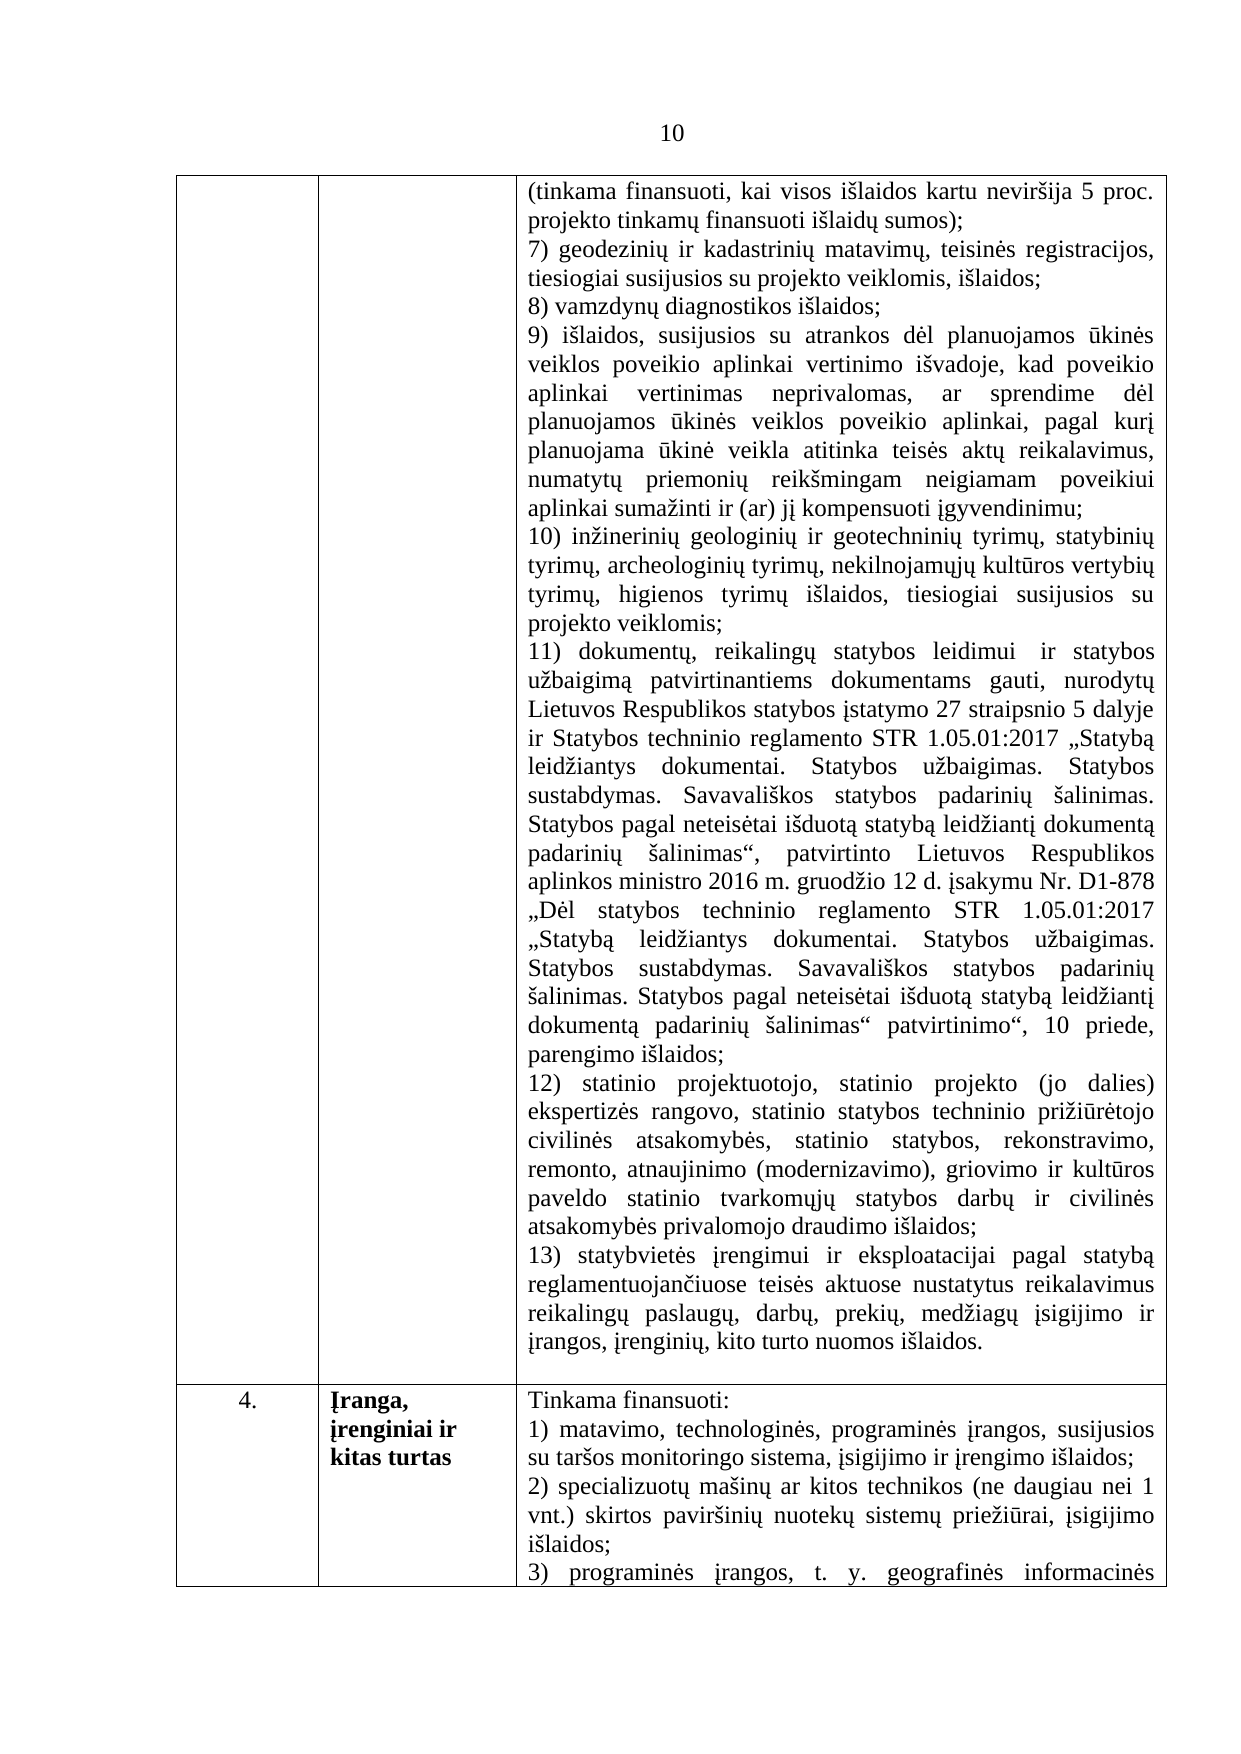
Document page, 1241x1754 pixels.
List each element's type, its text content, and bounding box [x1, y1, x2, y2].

table_cell Įranga, įrenginiai ir kitas turtas [319, 1385, 516, 1586]
table_cell Tinkama finansuoti: 1) matavimo, technologinės, programinės įrangos, susijusios su taršos monitoringo sistema, įsigijimo ir įrengimo išlaidos; 2) specializuotų mašinų ar kitos technikos (ne daugiau nei 1 vnt.) skirtos paviršinių nuotekų sistemų priežiūrai, įsigijimo išlaidos; 3) programinės įrangos, t. y. geografinės informacinės [517, 1385, 1166, 1586]
table_cell 4. [177, 1385, 318, 1586]
table_cell (tinkama finansuoti, kai visos išlaidos kartu neviršija 5 proc. projekto tinkamų finansuoti išlaidų sumos); 7) geodezinių ir kadastrinių matavimų, teisinės registracijos, tiesiogiai susijusios su projekto veiklomis, išlaidos; 8) vamzdynų diagnostikos išlaidos; 9) išlaidos, susijusios su atrankos dėl planuojamos ūkinės veiklos poveikio aplinkai vertinimo išvadoje, kad poveikio aplinkai vertinimas neprivalomas, ar sprendime dėl planuojamos ūkinės veiklos poveikio aplinkai, pagal kurį planuojama ūkinė veikla atitinka teisės aktų reikalavimus, numatytų priemonių reikšmingam neigiamam poveikiui aplinkai sumažinti ir (ar) jį kompensuoti įgyvendinimu; 10) inžinerinių geologinių ir geotechninių tyrimų, statybinių tyrimų, archeologinių tyrimų, nekilnojamųjų kultūros vertybių tyrimų, higienos tyrimų išlaidos, tiesiogiai susijusios su projekto veiklomis; 11) dokumentų, reikalingų statybos leidimui ir statybos užbaigimą patvirtinantiems dokumentams gauti, nurodytų Lietuvos Respublikos statybos įstatymo 27 straipsnio 5 dalyje ir Statybos techninio reglamento STR 1.05.01:2017 „Statybą leidžiantys dokumentai. Statybos užbaigimas. Statybos sustabdymas. Savavališkos statybos padarinių šalinimas. Statybos pagal neteisėtai išduotą statybą leidžiantį dokumentą padarinių šalinimas“, patvirtinto Lietuvos Respublikos aplinkos ministro 2016 m. gruodžio 12 d. įsakymu Nr. D1-878 „Dėl statybos techninio reglamento STR 1.05.01:2017 „Statybą leidžiantys dokumentai. Statybos užbaigimas. Statybos sustabdymas. Savavališkos statybos padarinių šalinimas. Statybos pagal neteisėtai išduotą statybą leidžiantį dokumentą padarinių šalinimas“ patvirtinimo“, 10 priede, parengimo išlaidos; 12) statinio projektuotojo, statinio projekto (jo dalies) ekspertizės rangovo, statinio statybos techninio prižiūrėtojo civilinės atsakomybės, statinio statybos, rekonstravimo, remonto, atnaujinimo (modernizavimo), griovimo ir kultūros paveldo statinio tvarkomųjų statybos darbų ir civilinės atsakomybės privalomojo draudimo išlaidos; 13) statybvietės įrengimui ir eksploatacijai pagal statybą reglamentuojančiuose teisės aktuose nustatytus reikalavimus reikalingų paslaugų, darbų, prekių, medžiagų įsigijimo ir įrangos, įrenginių, kito turto nuomos išlaidos. [517, 176, 1166, 1384]
table_cell [319, 176, 516, 1384]
table_cell [177, 176, 318, 1384]
